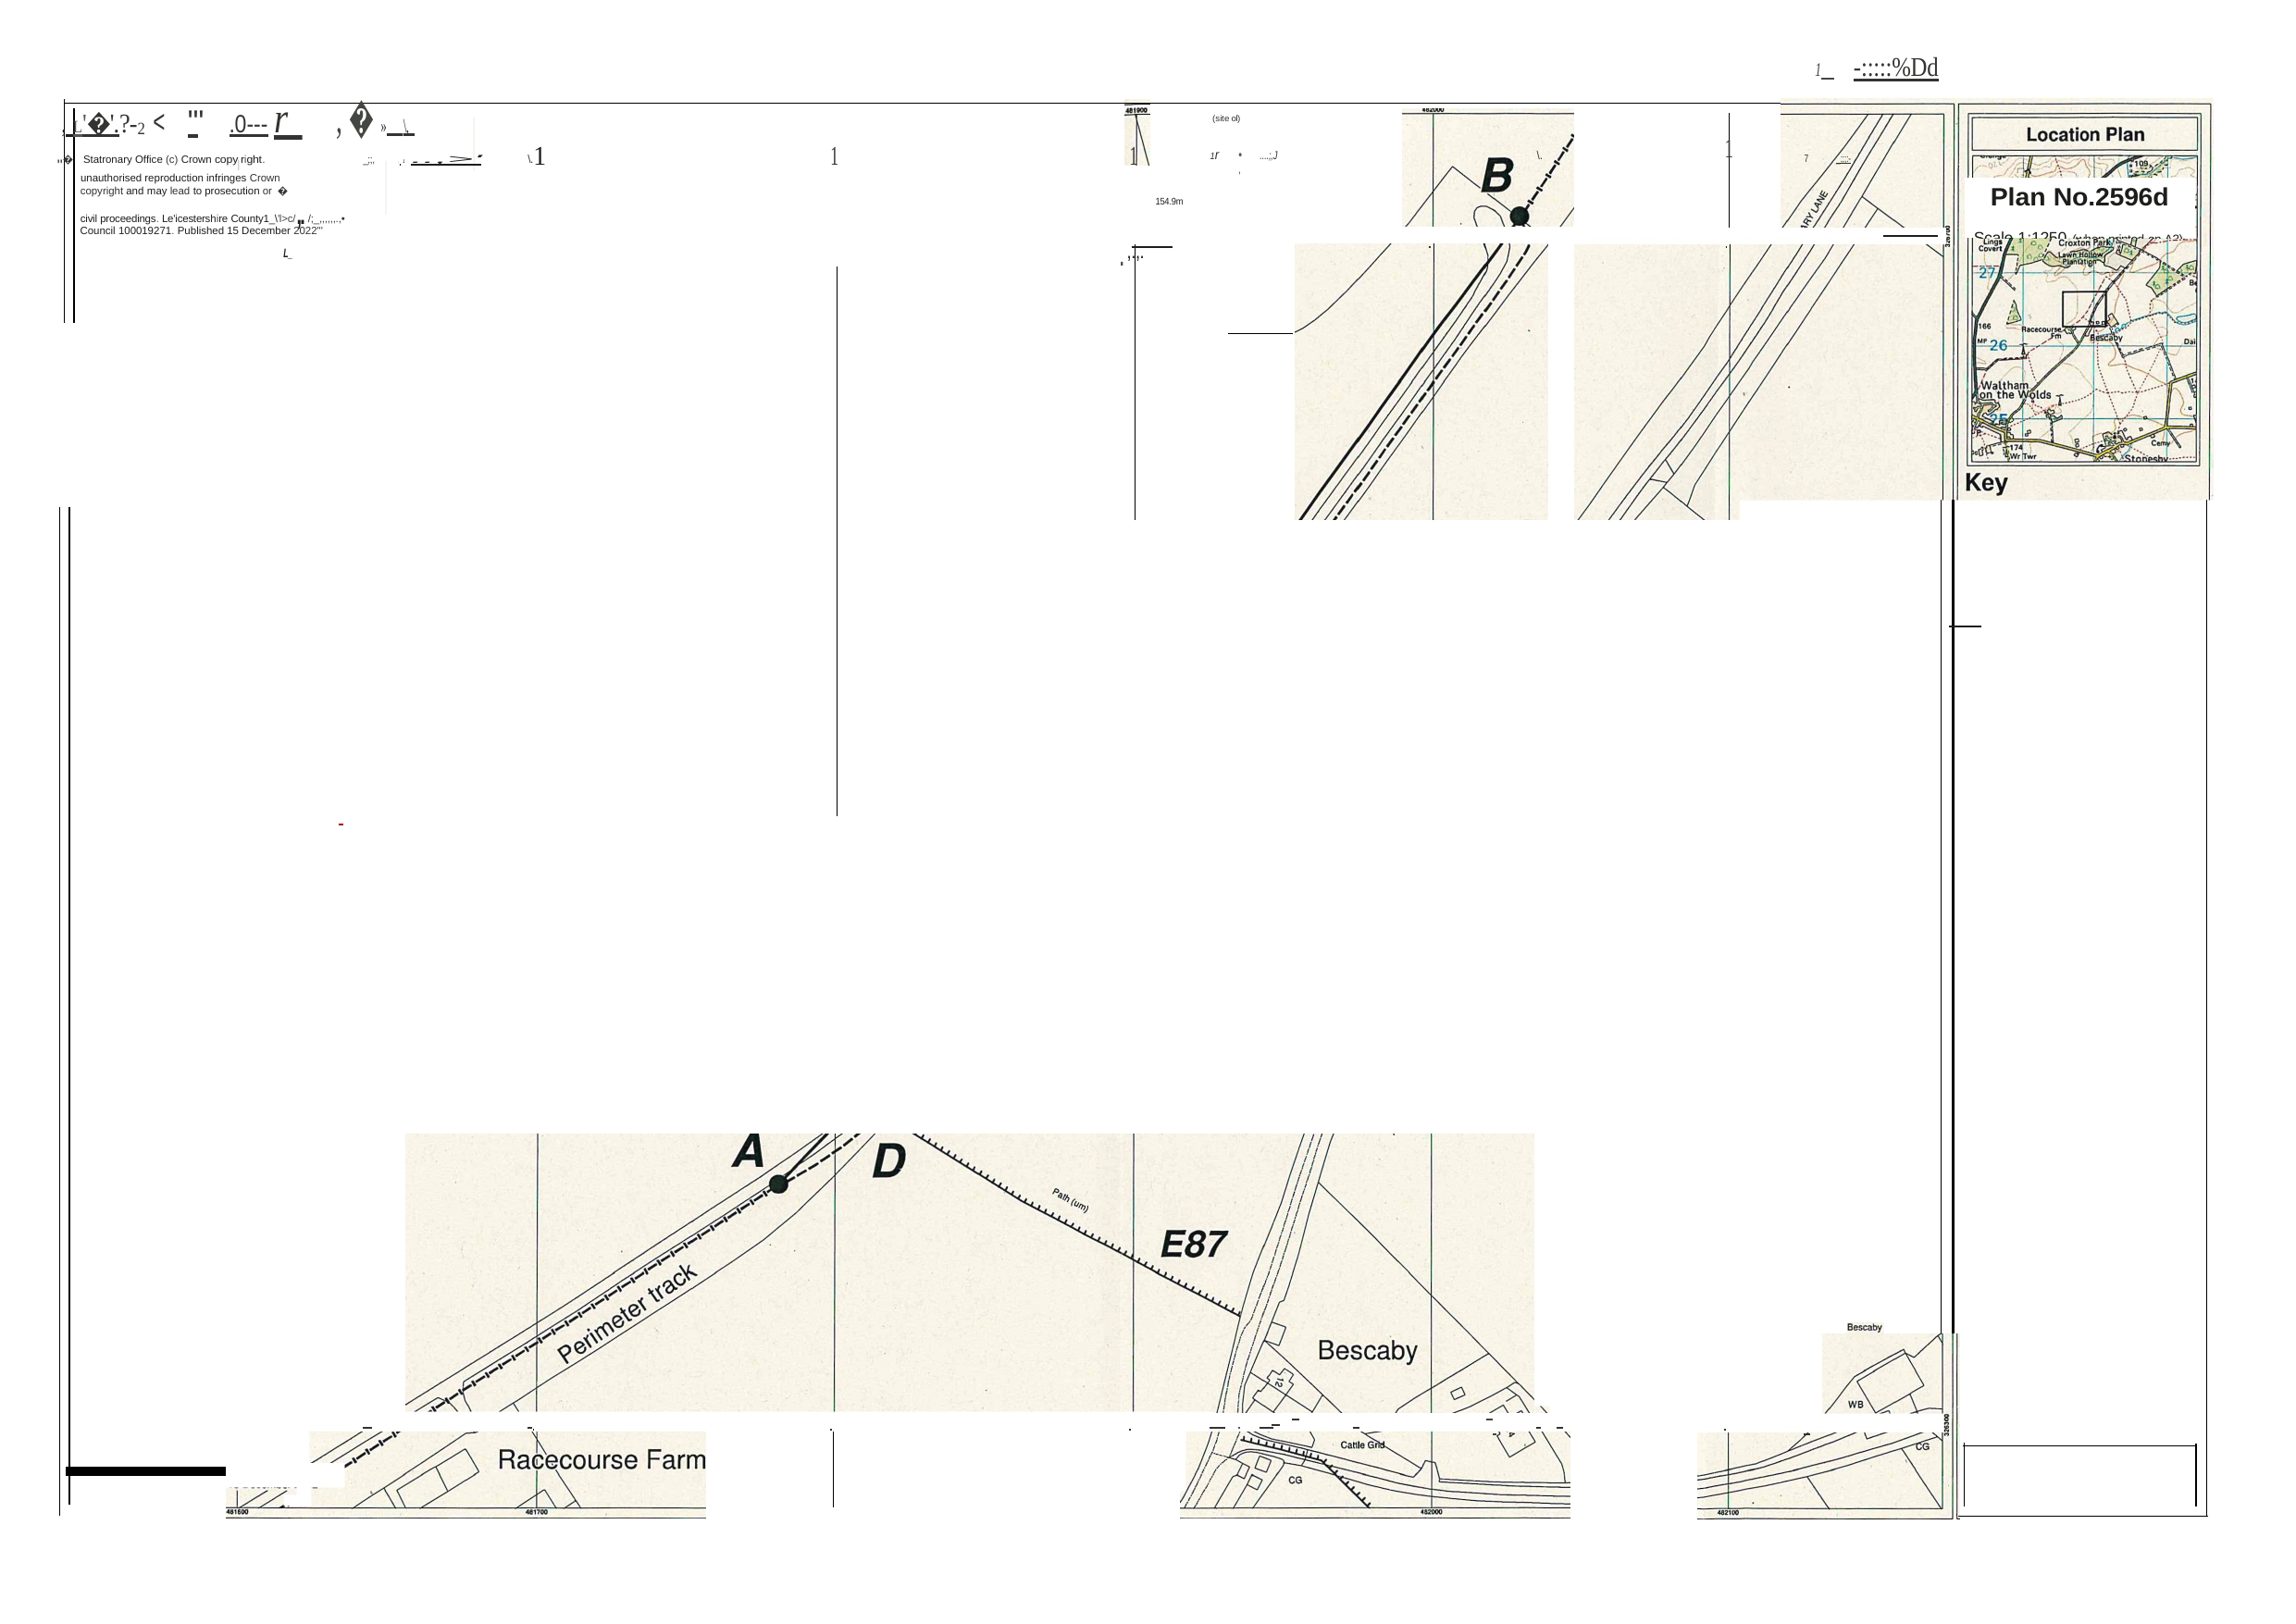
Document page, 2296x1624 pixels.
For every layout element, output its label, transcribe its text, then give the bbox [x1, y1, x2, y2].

text unauthorised reproduction infringes Crown copyright and may lead to prosecution or � [81, 172, 321, 196]
text 1 -:::::%Dd [1815, 68, 2200, 79]
text Plan No.2596d [1967, 182, 2192, 211]
text [75, 239, 283, 263]
text 154.9m [1155, 196, 1185, 207]
text civil proceedings. Le'icestershire County1_\'l>c/ /;_,,,,,,.,• Council 100019271. Published 15 December 2022"' [80, 212, 295, 237]
text , L'�'.?-2 < "' .0--- r , �» \, [362, 112, 529, 138]
text L_ .. [283, 226, 1129, 267]
text Scale 1:1250 (when printed on A3) [1965, 228, 2192, 238]
text "� Statronary Office (c) Crown copyIright. _;;, . 1 ..,>' \.1 1 1 [75, 138, 473, 169]
text , L'�'.?-2 < "' .0--- r , �» \, [75, 112, 360, 138]
text [65, 239, 73, 263]
text [55, 239, 64, 263]
text 1r • ....;,J , [1210, 146, 1355, 175]
text ,.,. [1129, 239, 1145, 263]
text "� Statronary Office (c) Crown copyIright. _;;, . 1 ..,>' \.1 1 1 [476, 138, 1145, 169]
text ,.. [295, 191, 307, 233]
text (site ol) [1212, 113, 1402, 123]
